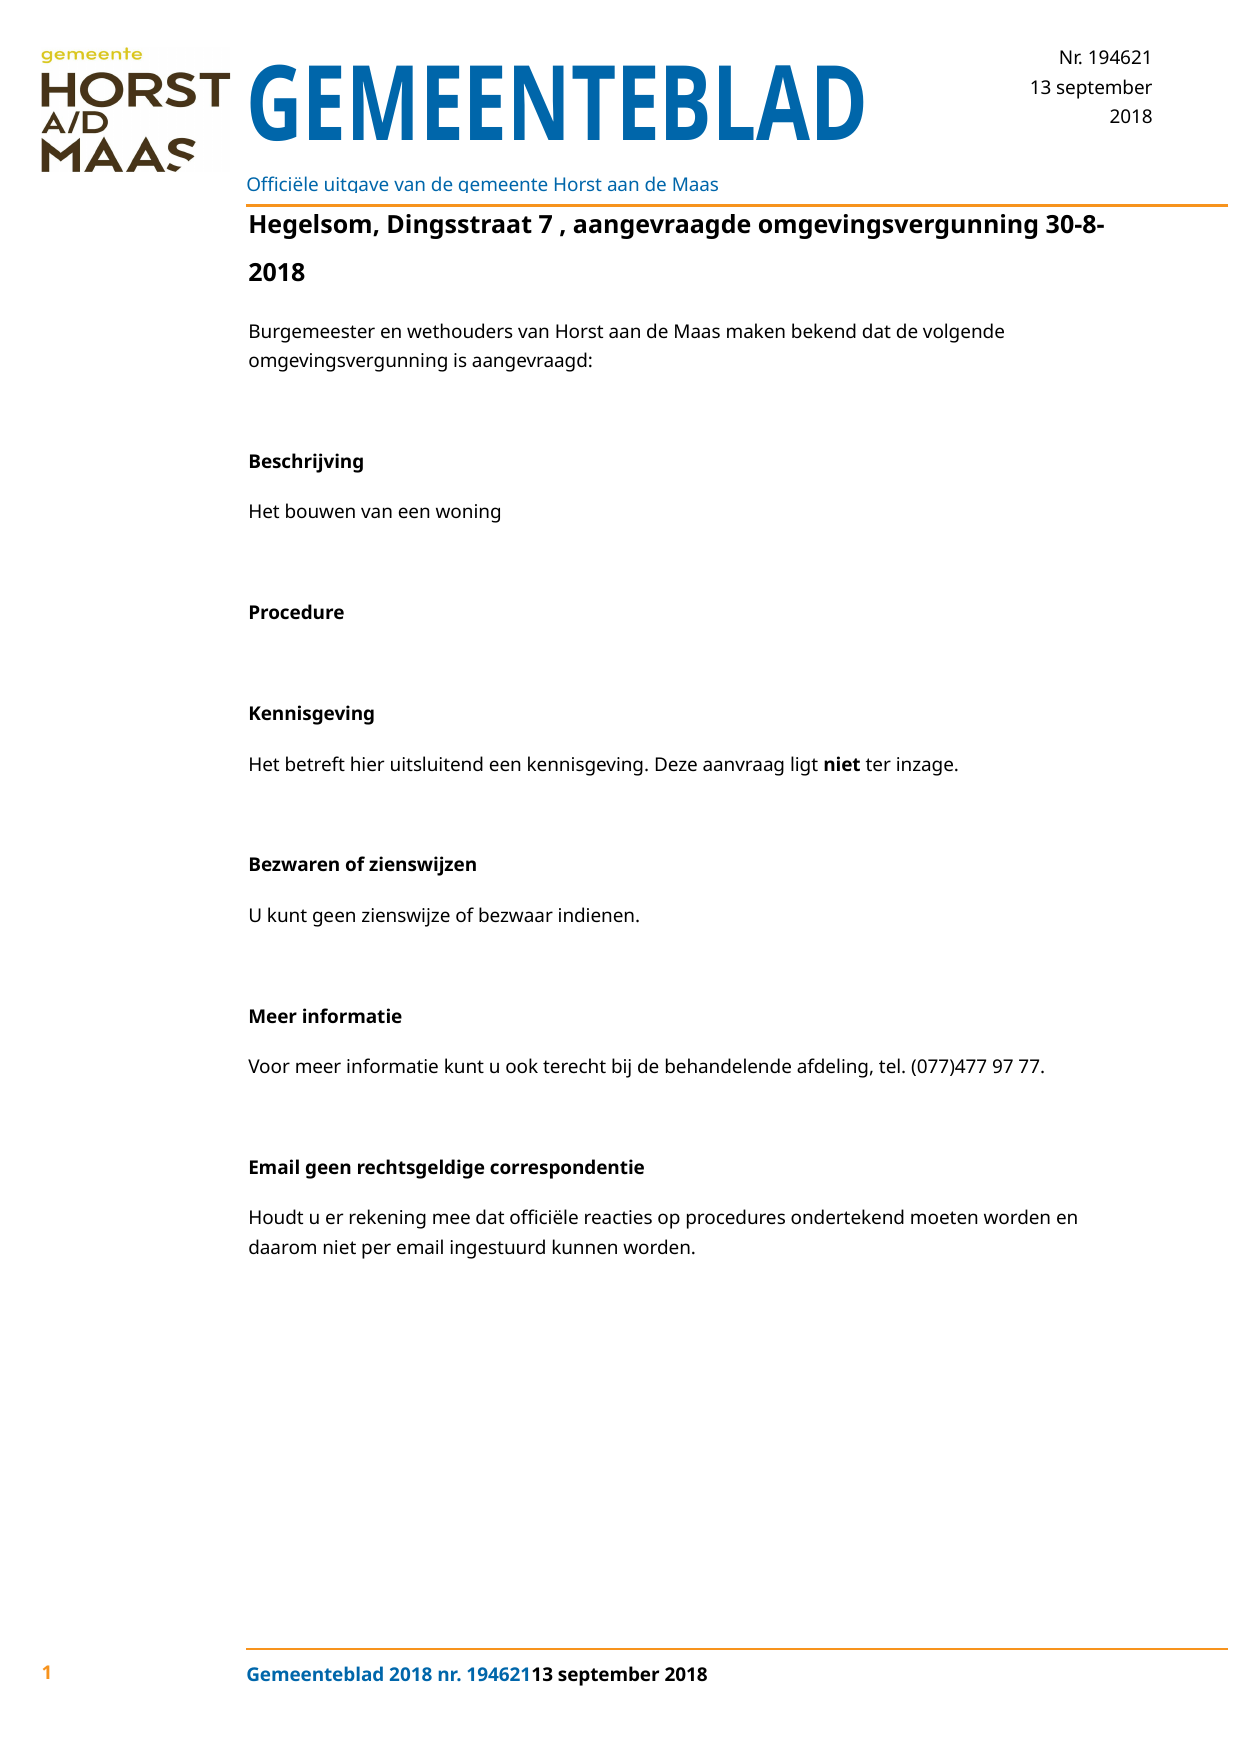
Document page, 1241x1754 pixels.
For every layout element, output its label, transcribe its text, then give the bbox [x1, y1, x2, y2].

text Hegelsom, Dingsstraat 7 , aangevraagde omgevingsvergunning 30-8-2018 [248, 207, 1152, 288]
text Meer informatie [248, 1003, 1152, 1029]
text Het betreft hier uitsluitend een kennisgeving. Deze aanvraag ligt niet ter inzage. [248, 751, 1152, 777]
picture [41, 47, 231, 172]
text Burgemeester en wethouders van Horst aan de Maas maken bekend dat de volgende omgevingsvergunning is aangevraagd: [248, 318, 1152, 373]
text Voor meer informatie kunt u ook terecht bij de behandelende afdeling, tel. (077)477 97 77. [248, 1053, 1152, 1079]
text Beschrijving [248, 448, 1152, 474]
text Email geen rechtsgeldige correspondentie [248, 1154, 1152, 1180]
text Procedure [248, 599, 1152, 625]
text Bezwaren of zienswijzen [248, 852, 1152, 877]
text Houdt u er rekening mee dat officiële reacties op procedures ondertekend moeten worden en daarom niet per email ingestuurd kunnen worden. [248, 1204, 1152, 1260]
text Kennisgeving [248, 700, 1152, 726]
text U kunt geen zienswijze of bezwaar indienen. [248, 902, 1152, 928]
text Het bouwen van een woning [248, 499, 1152, 524]
